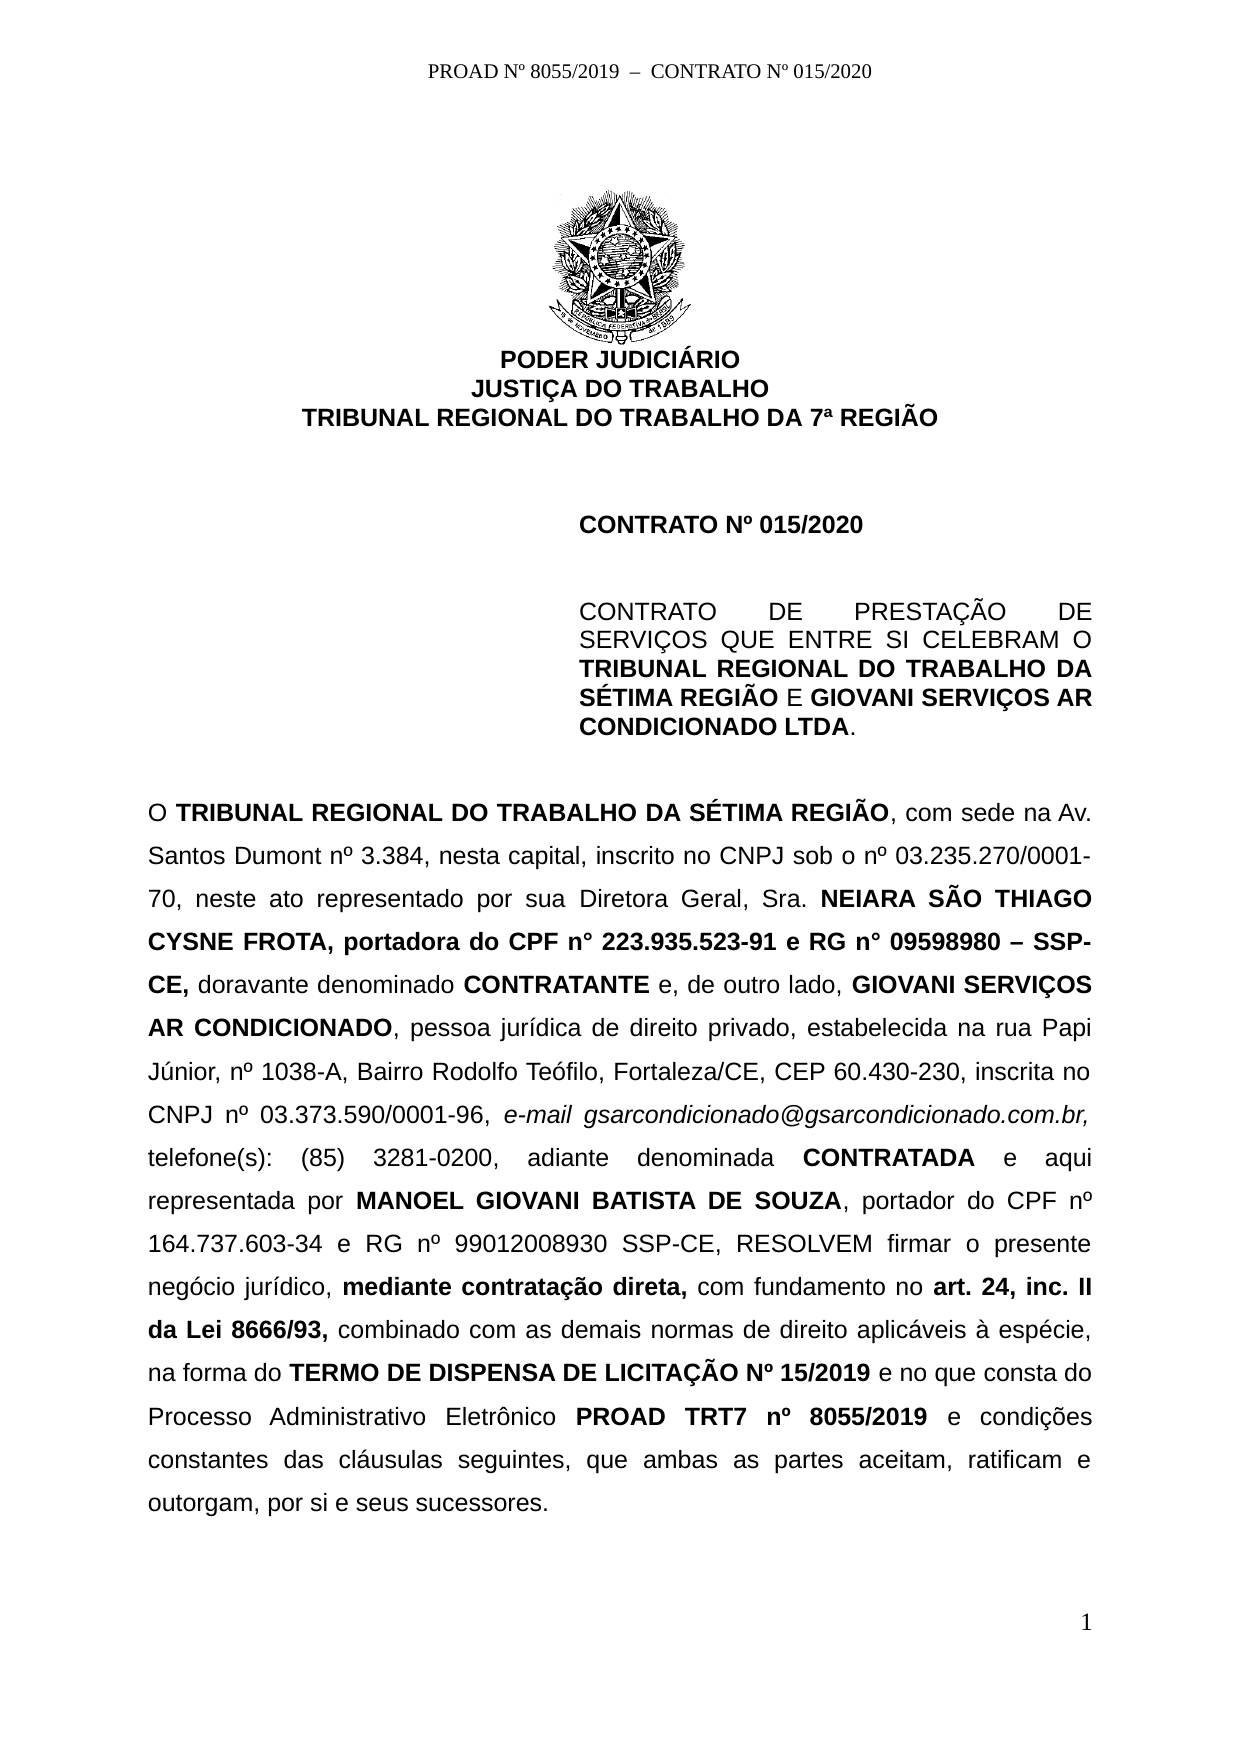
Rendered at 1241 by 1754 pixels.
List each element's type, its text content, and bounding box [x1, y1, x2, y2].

text CONTRATO DE PRESTAÇÃO DE SERVIÇOS QUE ENTRE SI CELEBRAM O TRIBUNAL REGIONAL DO TRABALHO DA SÉTIMA REGIÃO E GIOVANI SERVIÇOS AR CONDICIONADO LTDA. [579, 596, 1093, 740]
text PODER JUDICIÁRIO [148, 345, 1092, 374]
text JUSTIÇA DO TRABALHO [148, 374, 1092, 403]
text CONTRATO Nº 015/2020 [579, 510, 1093, 539]
text TRIBUNAL REGIONAL DO TRABALHO DA 7ª REGIÃO [148, 403, 1092, 431]
text O TRIBUNAL REGIONAL DO TRABALHO DA SÉTIMA REGIÃO, com sede na Av. Santos Dumont nº 3.384, nesta capital, inscrito no CNPJ sob o nº 03.235.270/0001-70, neste ato representado por sua Diretora Geral, Sra. NEIARA SÃO THIAGO CYSNE FROTA, portadora do CPF n° 223.935.523-91 e RG n° 09598980 – SSP-CE, doravante denominado CONTRATANTE e, de outro lado, GIOVANI SERVIÇOS AR CONDICIONADO, pessoa jurídica de direito privado, estabelecida na rua Papi Júnior, nº 1038-A, Bairro Rodolfo Teófilo, Fortaleza/CE, CEP 60.430-230, inscrita no CNPJ nº 03.373.590/0001-96, e-mail gsarcondicionado@gsarcondicionado.com.br, telefone(s): (85) 3281-0200, adiante denominada CONTRATADA e aqui representada por MANOEL GIOVANI BATISTA DE SOUZA, portador do CPF nº 164.737.603-34 e RG nº 99012008930 SSP-CE, RESOLVEM firmar o presente negócio jurídico, mediante contratação direta, com fundamento no art. 24, inc. II da Lei 8666/93, combinado com as demais normas de direito aplicáveis à espécie, na forma do TERMO DE DISPENSA DE LICITAÇÃO Nº 15/2019 e no que consta do Processo Administrativo Eletrônico PROAD TRT7 nº 8055/2019 e condições constantes das cláusulas seguintes, que ambas as partes aceitam, ratificam e outorgam, por si e seus sucessores. [148, 798, 1092, 1516]
